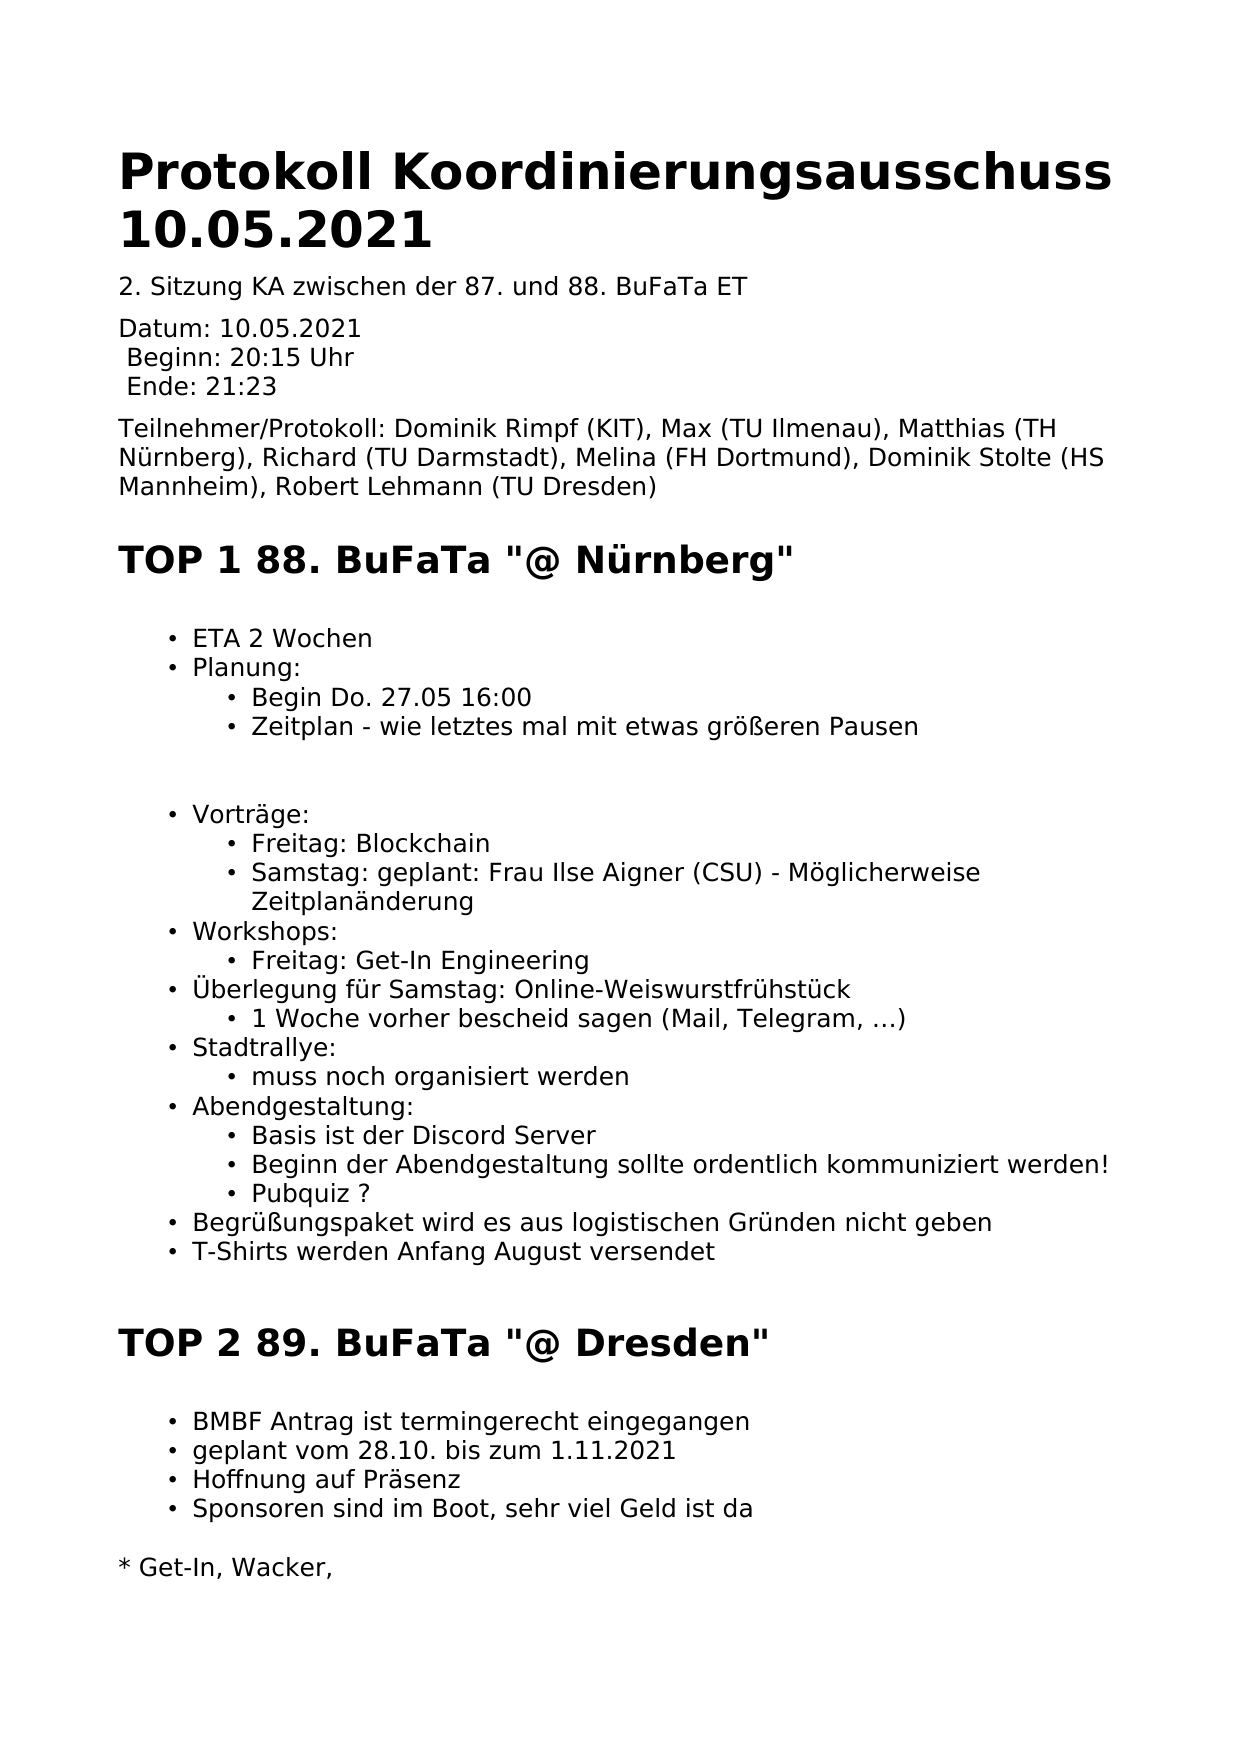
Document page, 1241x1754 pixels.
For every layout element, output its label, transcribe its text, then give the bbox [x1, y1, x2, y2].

list T-Shirts werden Anfang August versendet [177, 1237, 1122, 1267]
list Abendgestaltung: [177, 1092, 1122, 1121]
subtitle TOP 2 89. BuFaTa "@ Dresden" [118, 1321, 1122, 1365]
list Workshops: [177, 917, 1122, 946]
list Stadtrallye: [177, 1033, 1122, 1062]
list ETA 2 Wochen [177, 624, 1122, 653]
list Begin Do. 27.05 16:00 [236, 683, 1122, 712]
text Teilnehmer/Protokoll: Dominik Rimpf (KIT), Max (TU Ilmenau), Matthias (TH Nürnberg), Richard (TU Darmstadt), Melina (FH Dortmund), Dominik Stolte (HS Mannheim), Robert Lehmann (TU Dresden) [118, 414, 1122, 501]
text 2. Sitzung KA zwischen der 87. und 88. BuFaTa ET [118, 272, 1122, 301]
text Datum: 10.05.2021 Beginn: 20:15 Uhr Ende: 21:23 [118, 314, 1122, 401]
list BMBF Antrag ist termingerecht eingegangen [177, 1407, 1122, 1436]
list Planung: [177, 653, 1122, 683]
list Pubquiz ? [236, 1179, 1122, 1208]
list Sponsoren sind im Boot, sehr viel Geld ist da [177, 1494, 1122, 1523]
list Überlegung für Samstag: Online-Weiswurstfrühstück [177, 975, 1122, 1004]
list Begrüßungspaket wird es aus logistischen Gründen nicht geben [177, 1208, 1122, 1237]
list Vorträge: [177, 800, 1122, 829]
list Freitag: Get-In Engineering [236, 946, 1122, 975]
list Basis ist der Discord Server [236, 1121, 1122, 1150]
list 1 Woche vorher bescheid sagen (Mail, Telegram, …) [236, 1004, 1122, 1033]
list Freitag: Blockchain [236, 829, 1122, 858]
list Hoffnung auf Präsenz [177, 1465, 1122, 1494]
subtitle TOP 1 88. BuFaTa "@ Nürnberg" [118, 539, 1122, 582]
list geplant vom 28.10. bis zum 1.11.2021 [177, 1436, 1122, 1465]
subtitle Protokoll Koordinierungsausschuss 10.05.2021 [118, 143, 1122, 259]
list Beginn der Abendgestaltung sollte ordentlich kommuniziert werden! [236, 1150, 1122, 1179]
list muss noch organisiert werden [236, 1062, 1122, 1092]
list Zeitplan - wie letztes mal mit etwas größeren Pausen [236, 712, 1122, 741]
text * Get-In, Wacker, [118, 1553, 1122, 1582]
list Samstag: geplant: Frau Ilse Aigner (CSU) - Möglicherweise Zeitplanänderung [236, 858, 1122, 917]
